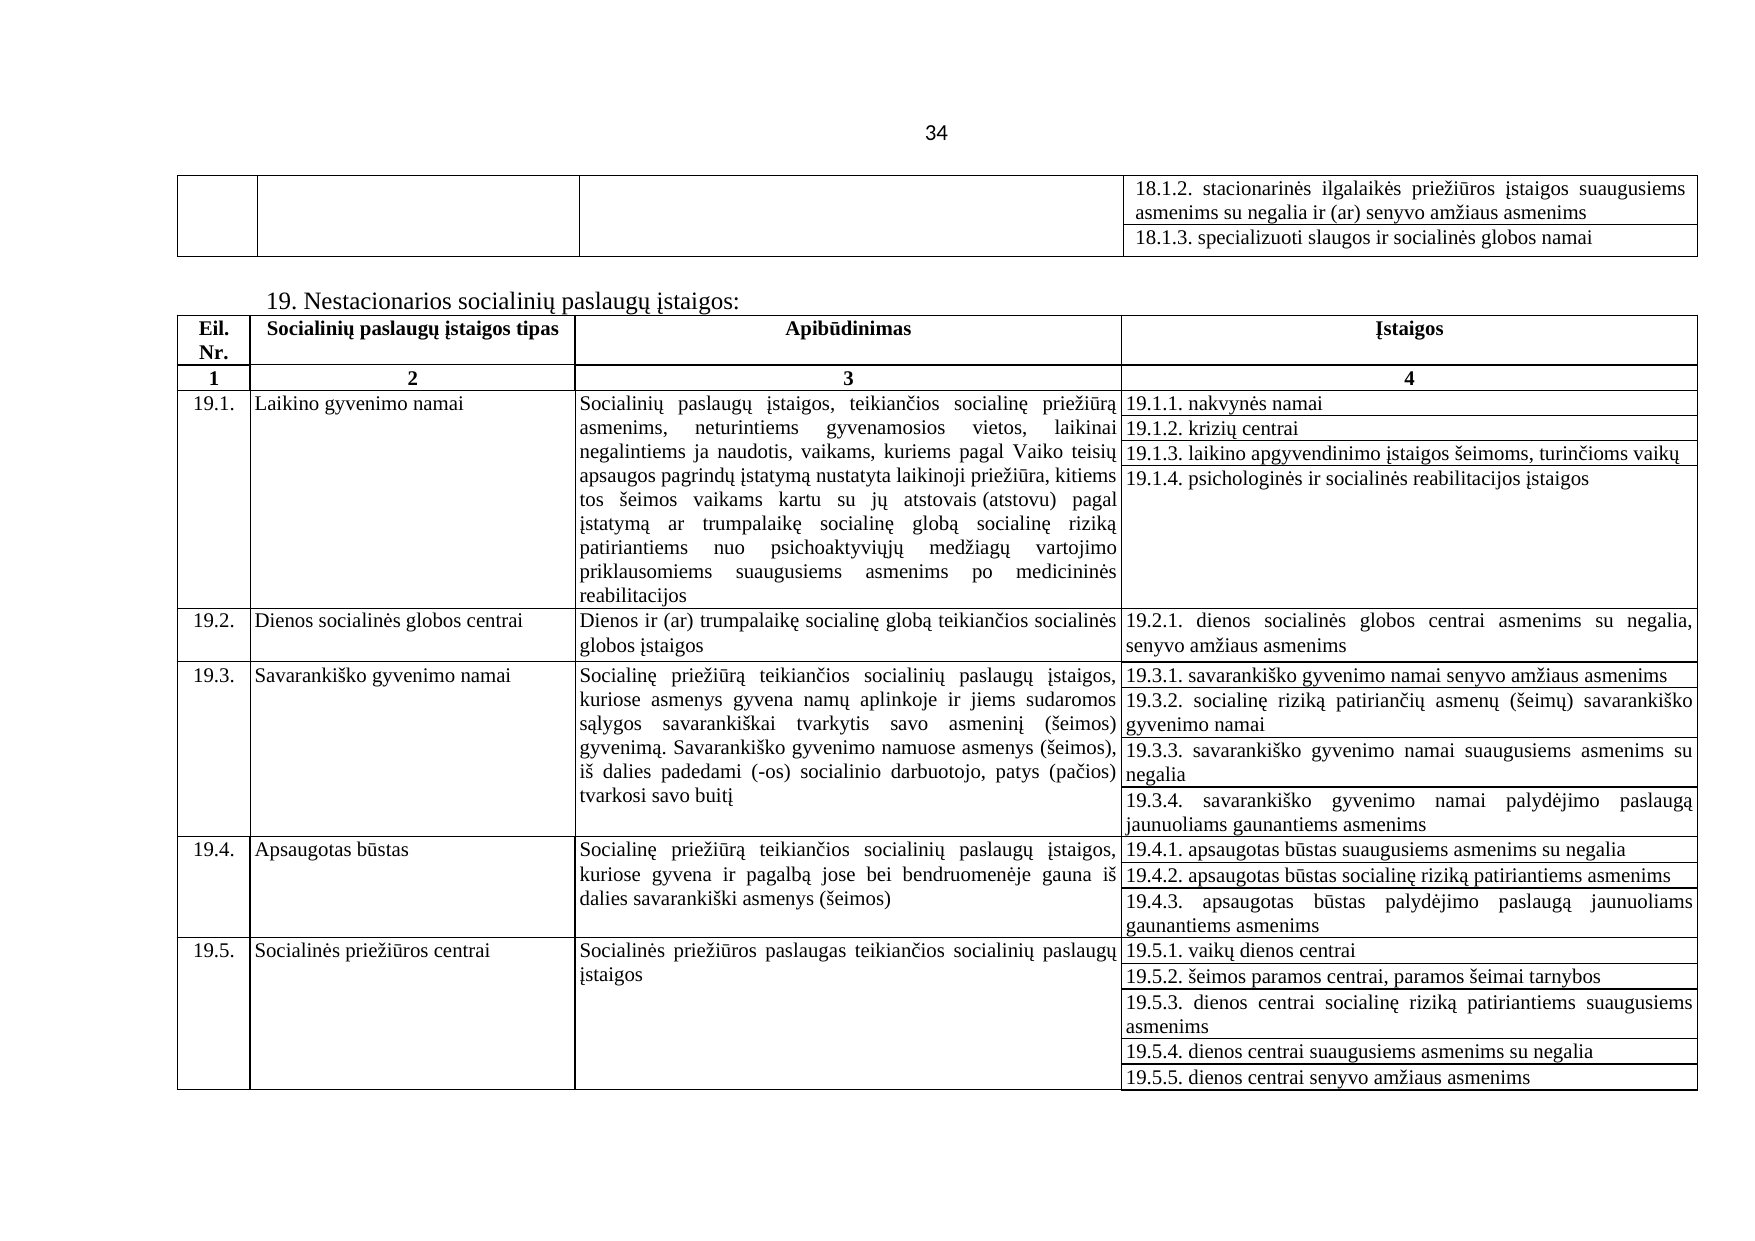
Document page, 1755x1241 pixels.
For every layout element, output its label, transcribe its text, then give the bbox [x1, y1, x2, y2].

table_cell 19.3.3. savarankiško gyvenimo namai suaugusiems asmenims su negalia [1122, 738, 1697, 786]
table_cell Dienos ir (ar) trumpalaikę socialinę globą teikiančios socialinės globos įstaigos [576, 609, 1121, 661]
table_cell 1 [178, 366, 249, 390]
table_cell Socialinę priežiūrą teikiančios socialinių paslaugų įstaigos, kuriose gyvena ir pagalbą jose bei bendruomenėje gauna iš dalies savarankiški asmenys (šeimos) [576, 837, 1121, 937]
table_cell 19.4.1. apsaugotas būstas suaugusiems asmenims su negalia [1122, 837, 1697, 861]
table_cell Socialinės priežiūros paslaugas teikiančios socialinių paslaugų įstaigos [576, 938, 1121, 1089]
table_cell 19.4.2. apsaugotas būstas socialinę riziką patiriantiems asmenims [1122, 863, 1697, 887]
table_cell 19.3. [178, 662, 250, 836]
table_cell Socialinės priežiūros centrai [251, 938, 574, 1089]
table_cell 18.1.3. specializuoti slaugos ir socialinės globos namai [1124, 225, 1697, 256]
table_cell 19.1.3. laikino apgyvendinimo įstaigos šeimoms, turinčioms vaikų [1122, 441, 1697, 465]
table_cell Dienos socialinės globos centrai [251, 609, 575, 661]
table_cell Laikino gyvenimo namai [251, 391, 575, 607]
table_header Apibūdinimas [576, 316, 1121, 364]
table_cell 19.2. [178, 609, 250, 661]
table_cell 19.3.4. savarankiško gyvenimo namai palydėjimo paslaugą jaunuoliams gaunantiems asmenims [1122, 788, 1697, 836]
table_cell 19.1.2. krizių centrai [1122, 416, 1697, 440]
text 19. Nestacionarios socialinių paslaugų įstaigos: [177, 286, 1695, 314]
table_header Įstaigos [1122, 316, 1697, 364]
table_cell 19.1. [178, 391, 250, 607]
table_cell 3 [576, 366, 1121, 390]
table_cell 18.1.2. stacionarinės ilgalaikės priežiūros įstaigos suaugusiems asmenims su negalia ir (ar) senyvo amžiaus asmenims [1124, 176, 1697, 224]
table_cell 19.5.2. šeimos paramos centrai, paramos šeimai tarnybos [1122, 964, 1697, 988]
table_cell [178, 176, 257, 256]
table_cell 19.4.3. apsaugotas būstas palydėjimo paslaugą jaunuoliams gaunantiems asmenims [1122, 889, 1697, 937]
table_cell 19.5.1. vaikų dienos centrai [1122, 938, 1697, 962]
table_cell 19.1.4. psichologinės ir socialinės reabilitacijos įstaigos [1122, 466, 1697, 607]
table_header Eil. Nr. [178, 316, 249, 364]
table_header Socialinių paslaugų įstaigos tipas [251, 316, 574, 364]
table_cell [580, 176, 1123, 256]
table_cell Socialinę priežiūrą teikiančios socialinių paslaugų įstaigos, kuriose asmenys gyvena namų aplinkoje ir jiems sudaromos sąlygos savarankiškai tvarkytis savo asmeninį (šeimos) gyvenimą. Savarankiško gyvenimo namuose asmenys (šeimos), iš dalies padedami (-os) socialinio darbuotojo, patys (pačios) tvarkosi savo buitį [576, 662, 1121, 836]
table_cell 19.5.5. dienos centrai senyvo amžiaus asmenims [1122, 1065, 1697, 1089]
table_cell Socialinių paslaugų įstaigos, teikiančios socialinę priežiūrą asmenims, neturintiems gyvenamosios vietos, laikinai negalintiems ja naudotis, vaikams, kuriems pagal Vaiko teisių apsaugos pagrindų įstatymą nustatyta laikinoji priežiūra, kitiems tos šeimos vaikams kartu su jų atstovais (atstovu) pagal įstatymą ar trumpalaikę socialinę globą socialinę riziką patiriantiems nuo psichoaktyviųjų medžiagų vartojimo priklausomiems suaugusiems asmenims po medicininės reabilitacijos [576, 391, 1121, 607]
table_cell 19.5.4. dienos centrai suaugusiems asmenims su negalia [1122, 1039, 1697, 1063]
table_cell 19.3.2. socialinę riziką patiriančių asmenų (šeimų) savarankiško gyvenimo namai [1122, 688, 1697, 736]
table_cell 2 [251, 365, 574, 390]
table_cell 19.5.3. dienos centrai socialinę riziką patiriantiems suaugusiems asmenims [1122, 990, 1697, 1038]
table_cell 19.3.1. savarankiško gyvenimo namai senyvo amžiaus asmenims [1122, 663, 1697, 687]
table_cell [258, 176, 579, 256]
table_cell 19.1.1. nakvynės namai [1122, 391, 1697, 415]
table_cell Savarankiško gyvenimo namai [251, 662, 575, 836]
table_cell 4 [1122, 366, 1697, 390]
table_cell Apsaugotas būstas [251, 837, 574, 937]
table_cell 19.4. [178, 837, 249, 937]
table_cell 19.5. [178, 938, 249, 1089]
table_cell 19.2.1. dienos socialinės globos centrai asmenims su negalia, senyvo amžiaus asmenims [1122, 609, 1697, 661]
